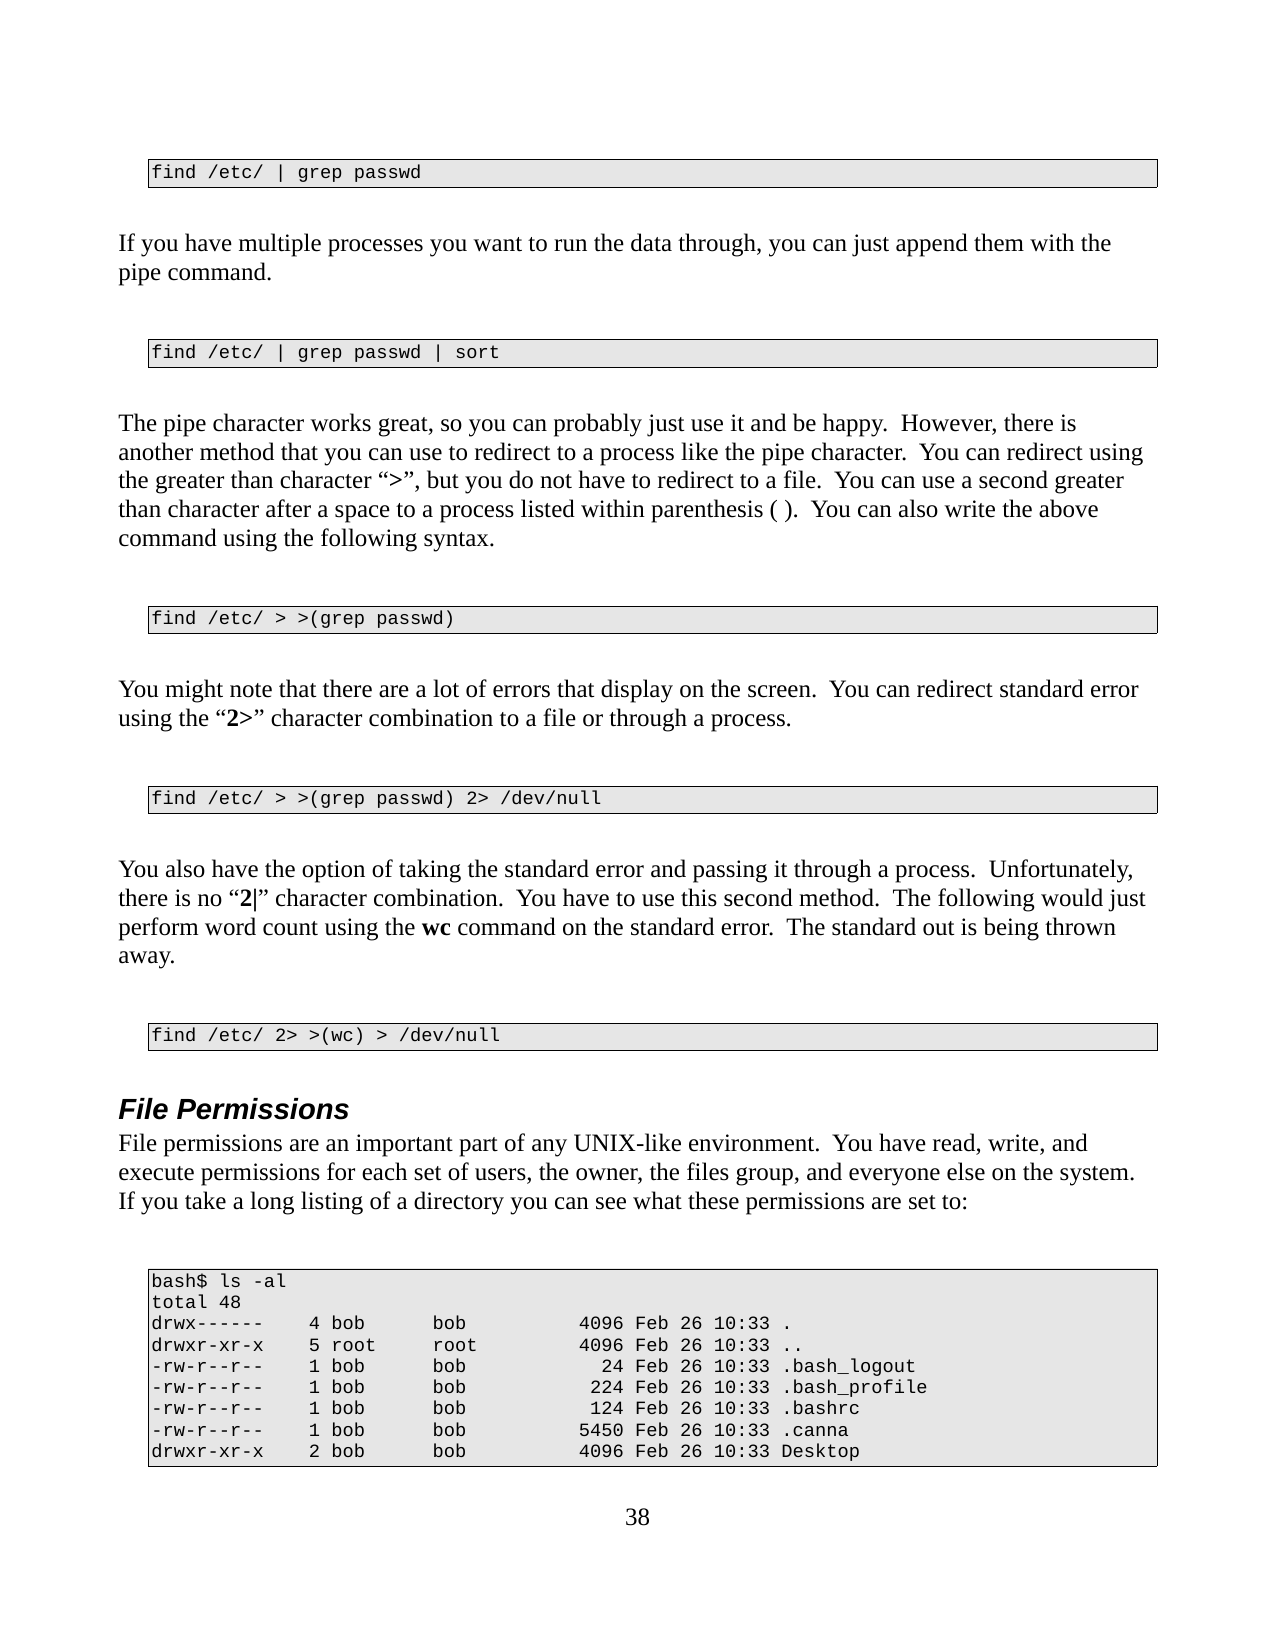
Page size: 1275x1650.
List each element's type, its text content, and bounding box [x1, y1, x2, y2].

text drwxr-xr-x 5 root root 4096 Feb 26 10:33 .. [149, 1332, 1157, 1353]
text -rw-r--r-- 1 bob bob 5450 Feb 26 10:33 .canna [149, 1417, 1157, 1438]
text find /etc/ > >(grep passwd) [149, 607, 1157, 633]
text The pipe character works great, so you can probably just use it and be happy. However, there is another method that you can use to redirect to a process like the pipe character. You can redirect using the greater than character “>”, but you do not have to redirect to a file. You can use a second greater than character after a space to a process listed within parenthesis ( ). You can also write the above command using the following syntax. [118, 408, 1157, 552]
text -rw-r--r-- 1 bob bob 24 Feb 26 10:33 .bash_logout [149, 1353, 1157, 1375]
text You also have the option of taking the standard error and passing it through a process. Unfortunately, there is no “2|” character combination. You have to use this second method. The following would just perform word count using the wc command on the standard error. The standard out is being thrown away. [118, 854, 1157, 969]
text File permissions are an important part of any UNIX-like environment. You have read, write, and execute permissions for each set of users, the owner, the files group, and everyone else on the system. If you take a long listing of a directory you can see what these permissions are set to: [118, 1128, 1157, 1215]
text -rw-r--r-- 1 bob bob 124 Feb 26 10:33 .bashrc [149, 1396, 1157, 1417]
text If you have multiple processes you want to run the data through, you can just append them with the pipe command. [118, 228, 1157, 286]
text total 48 [149, 1290, 1157, 1311]
text You might note that there are a lot of errors that display on the screen. You can redirect standard error using the “2>” character combination to a file or through a process. [118, 674, 1157, 732]
text find /etc/ > >(grep passwd) 2> /dev/null [149, 787, 1157, 813]
text bash$ ls -al [149, 1270, 1157, 1290]
text drwxr-xr-x 2 bob bob 4096 Feb 26 10:33 Desktop [149, 1438, 1157, 1466]
text find /etc/ | grep passwd [149, 160, 1157, 187]
text -rw-r--r-- 1 bob bob 224 Feb 26 10:33 .bash_profile [149, 1375, 1157, 1396]
text find /etc/ 2> >(wc) > /dev/null [149, 1024, 1157, 1050]
text drwx------ 4 bob bob 4096 Feb 26 10:33 . [149, 1311, 1157, 1332]
text find /etc/ | grep passwd | sort [149, 340, 1157, 367]
subtitle File Permissions [118, 1092, 1157, 1125]
